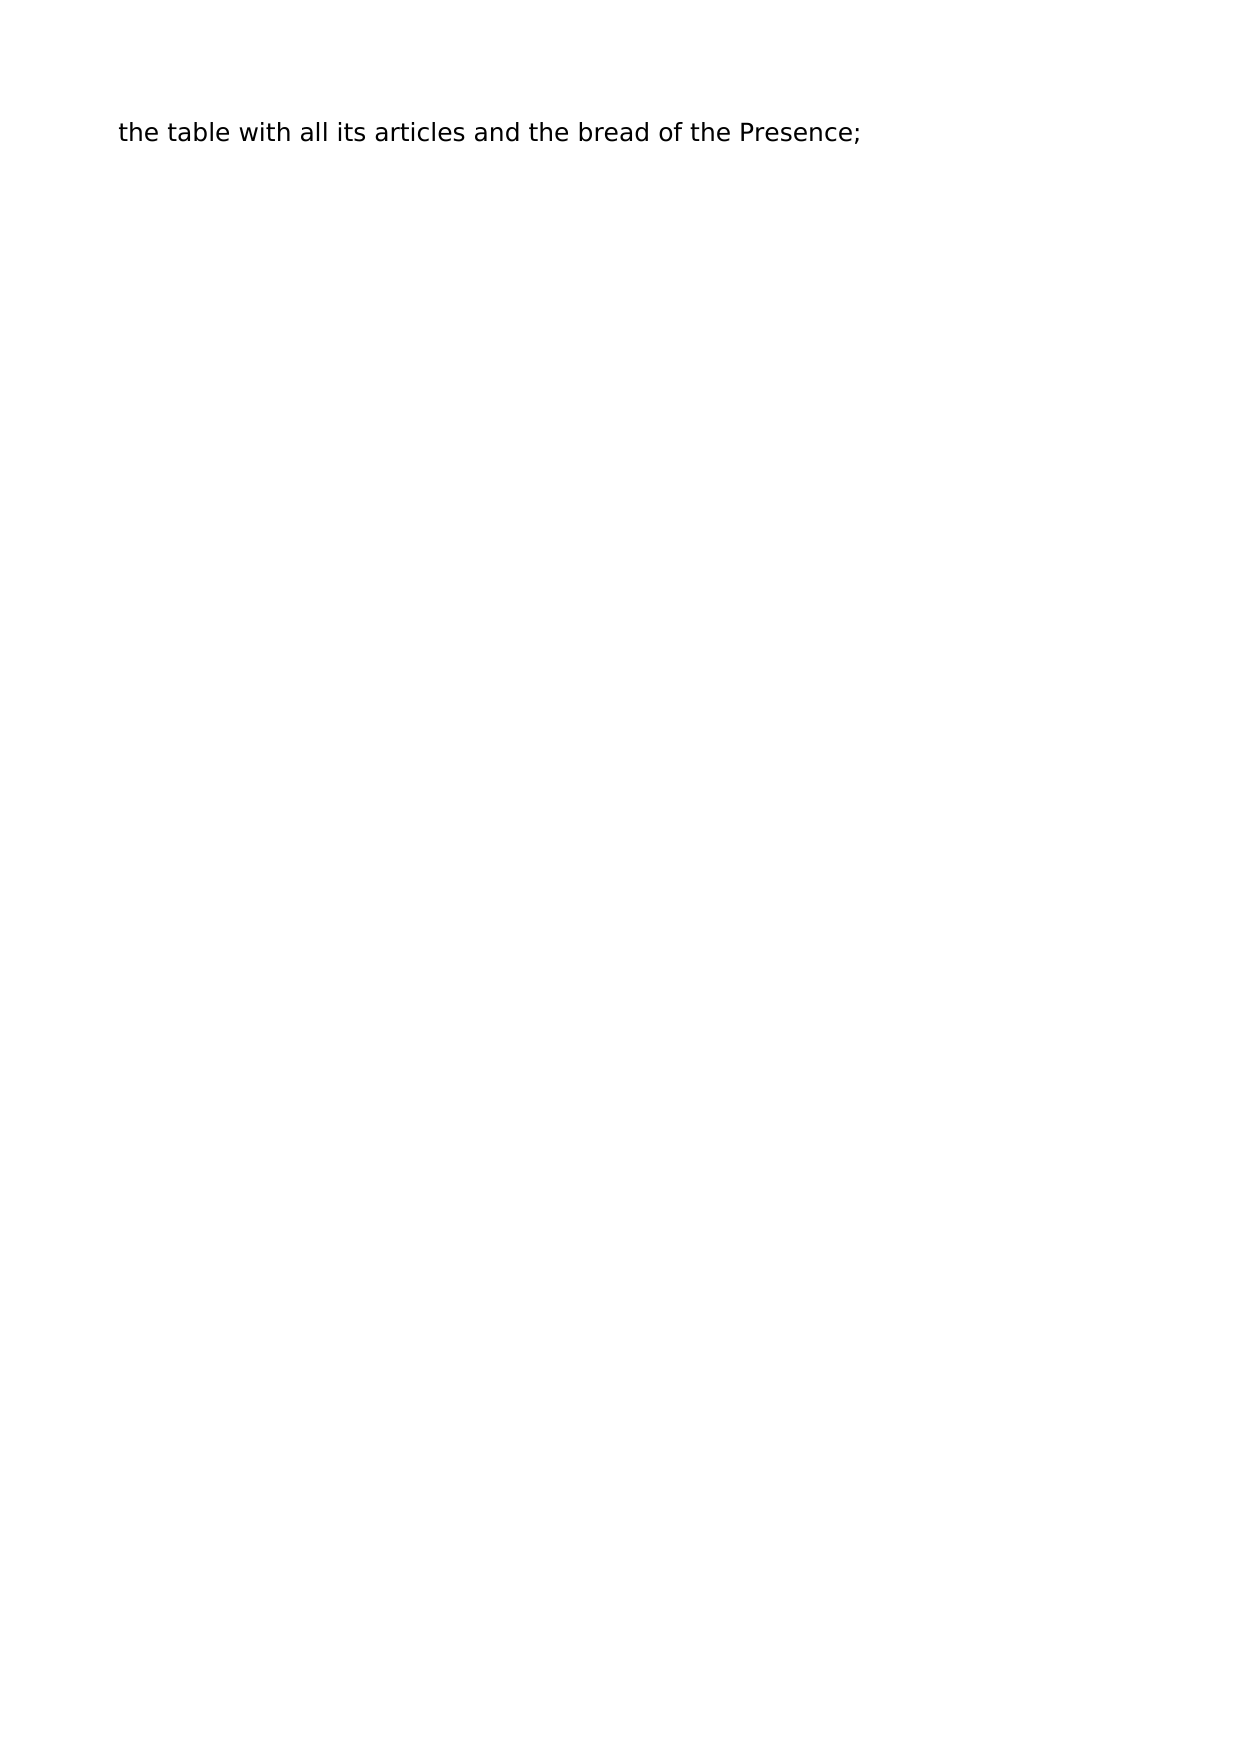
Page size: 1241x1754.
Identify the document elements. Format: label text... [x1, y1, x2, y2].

text the table with all its articles and the bread of the Presence; [118, 118, 1122, 147]
